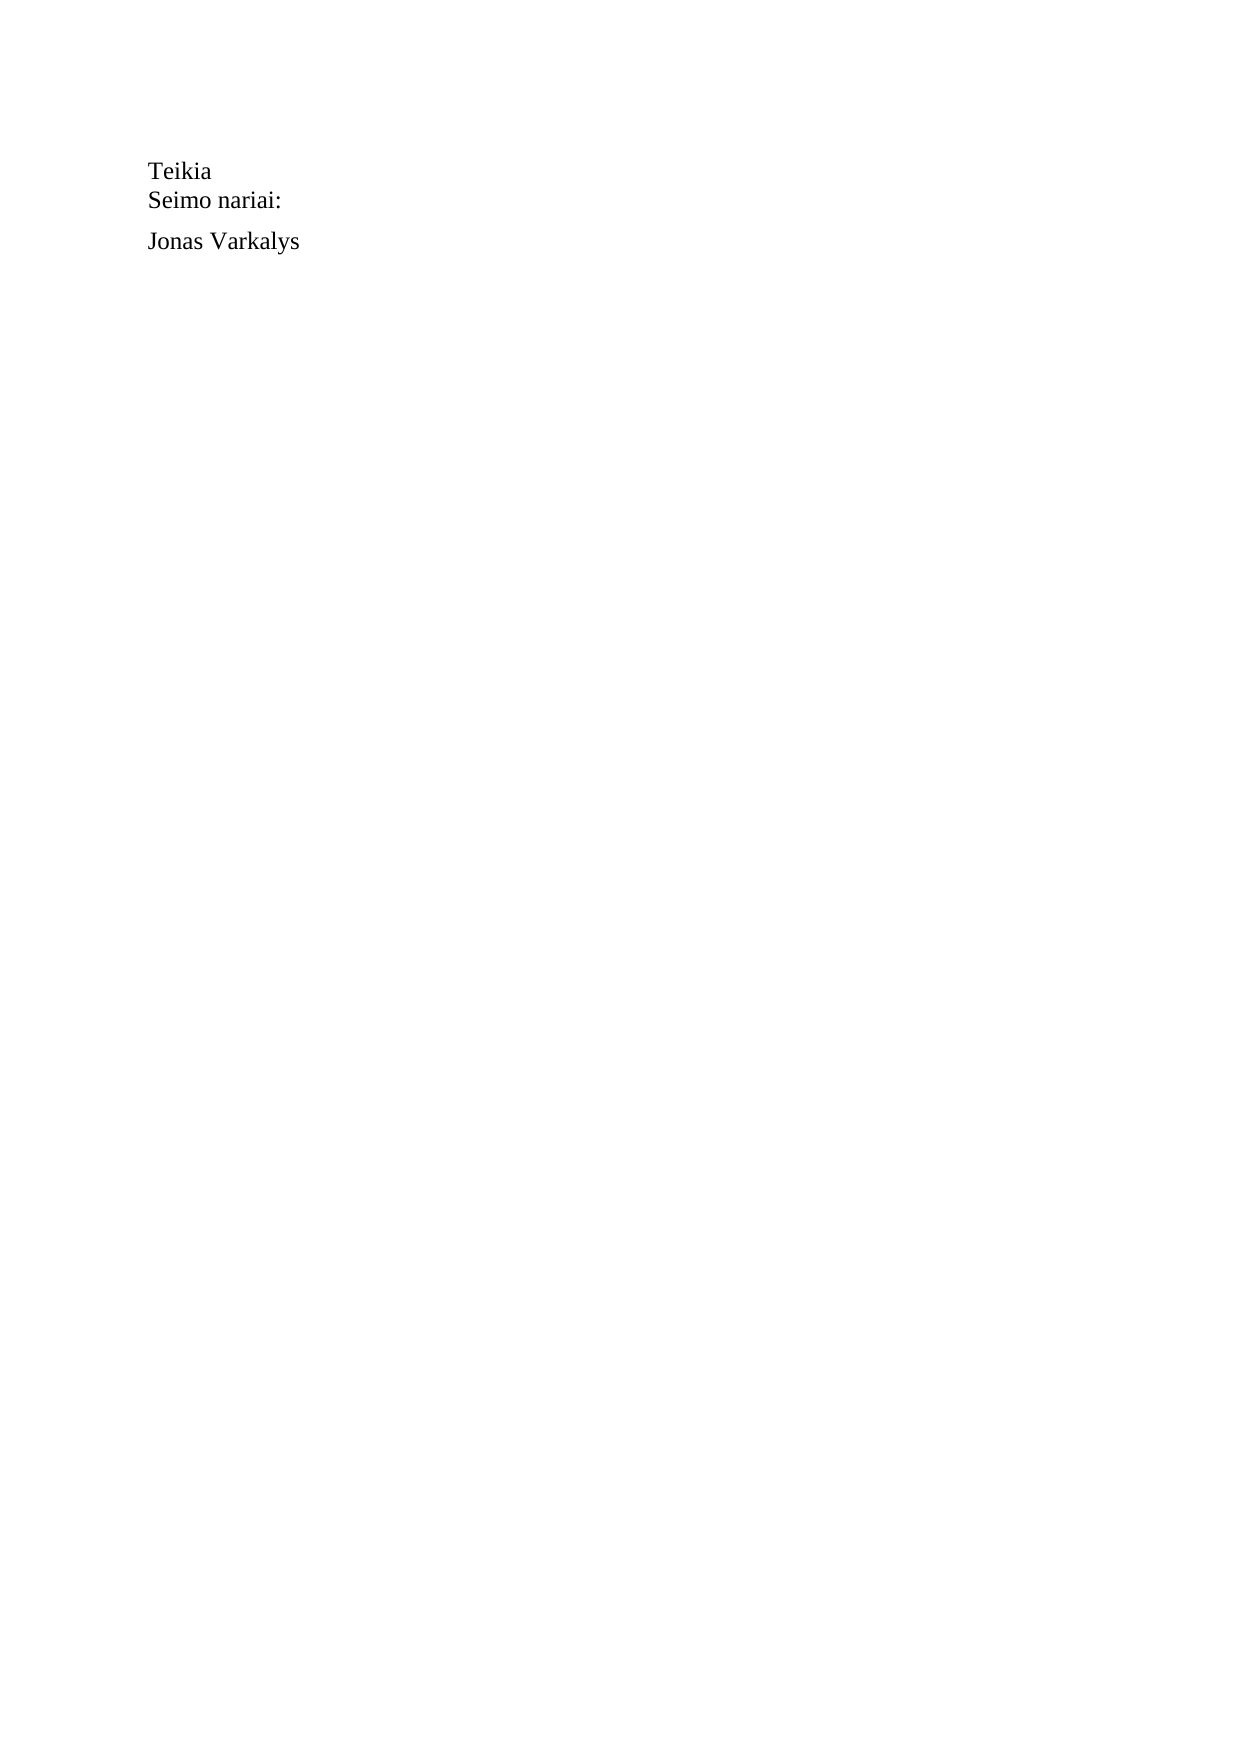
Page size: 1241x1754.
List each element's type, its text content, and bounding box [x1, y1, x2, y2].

text Seimo nariai: [148, 185, 1181, 214]
text Jonas Varkalys (Parašas) [148, 226, 1181, 255]
subtitle Teikia [148, 156, 1181, 185]
